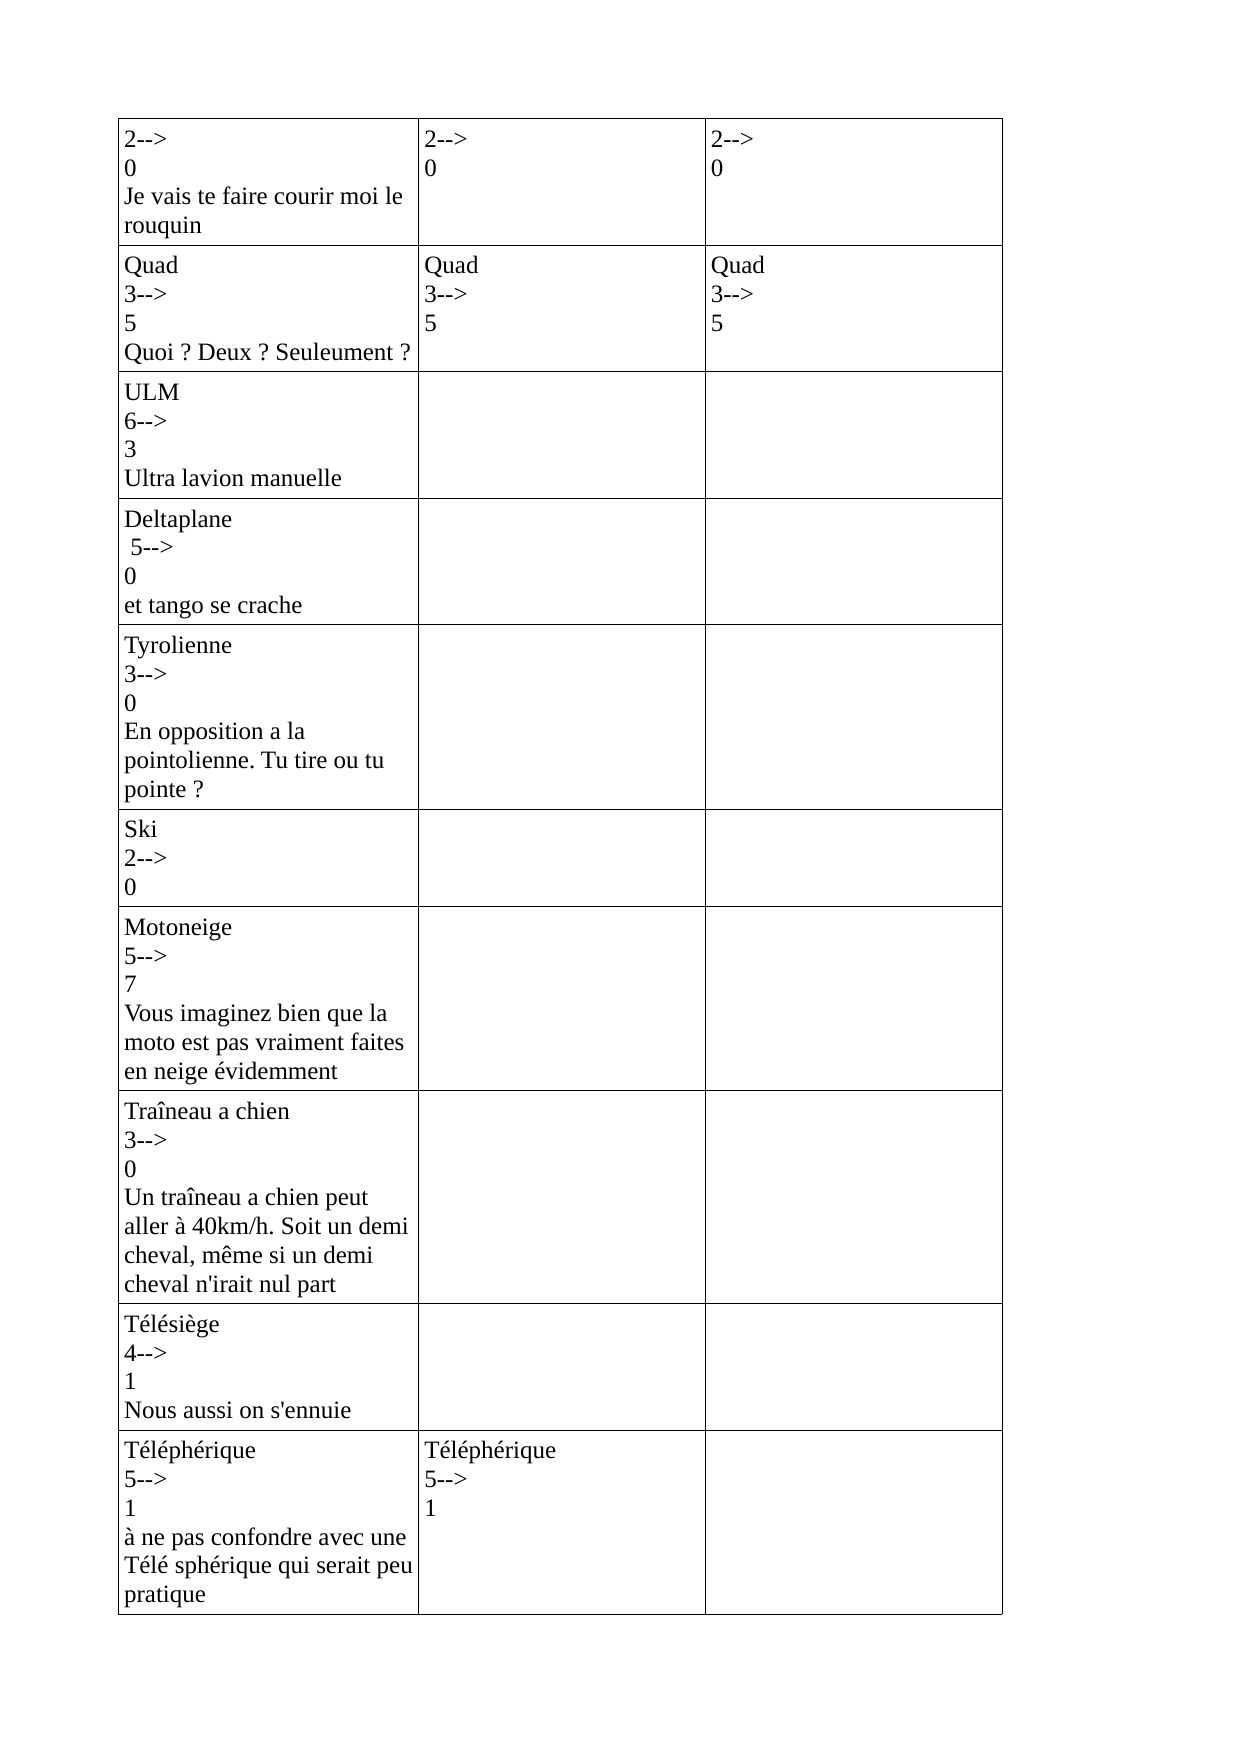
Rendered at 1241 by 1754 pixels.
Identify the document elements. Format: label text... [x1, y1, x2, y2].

table_cell Deltaplane 5--> 0 et tango se crache [119, 499, 418, 624]
table_cell Télésiège 4--> 1 Nous aussi on s'ennuie [119, 1304, 418, 1430]
table_cell [706, 1304, 1002, 1430]
table_cell [706, 907, 1002, 1090]
table_cell Quad 3--> 5 [419, 246, 705, 371]
table_cell [419, 810, 705, 906]
table_cell Ski 2--> 0 [119, 810, 418, 906]
table_cell Motoneige 5--> 7 Vous imaginez bien que la moto est pas vraiment faites en neige évidemment [119, 907, 418, 1090]
table_cell Téléphérique 5--> 1 [419, 1431, 705, 1614]
table_cell [419, 499, 705, 624]
table_cell [419, 1304, 705, 1430]
table_cell 2--> 0 [706, 119, 1002, 245]
table_cell Quad 3--> 5 [706, 246, 1002, 371]
table_cell Traîneau a chien 3--> 0 Un traîneau a chien peut aller à 40km/h. Soit un demi cheval, même si un demi cheval n'irait nul part [119, 1091, 418, 1303]
table_cell [419, 372, 705, 498]
table_cell [419, 1091, 705, 1303]
table_cell [706, 1431, 1002, 1614]
table_cell [419, 625, 705, 808]
table_cell [706, 625, 1002, 808]
table_cell [706, 372, 1002, 498]
table_cell 2--> 0 [419, 119, 705, 245]
table_cell ULM 6--> 3 Ultra lavion manuelle [119, 372, 418, 498]
table_cell Tyrolienne 3--> 0 En opposition a la pointolienne. Tu tire ou tu pointe ? [119, 625, 418, 808]
table_cell [419, 907, 705, 1090]
table_cell 2--> 0 Je vais te faire courir moi le rouquin [119, 119, 418, 245]
table_cell [706, 1091, 1002, 1303]
table_cell [706, 810, 1002, 906]
table_cell [706, 499, 1002, 624]
table_cell Quad 3--> 5 Quoi ? Deux ? Seuleument ? [119, 246, 418, 371]
table_cell Téléphérique 5--> 1 à ne pas confondre avec une Télé sphérique qui serait peu pratique [119, 1431, 418, 1614]
